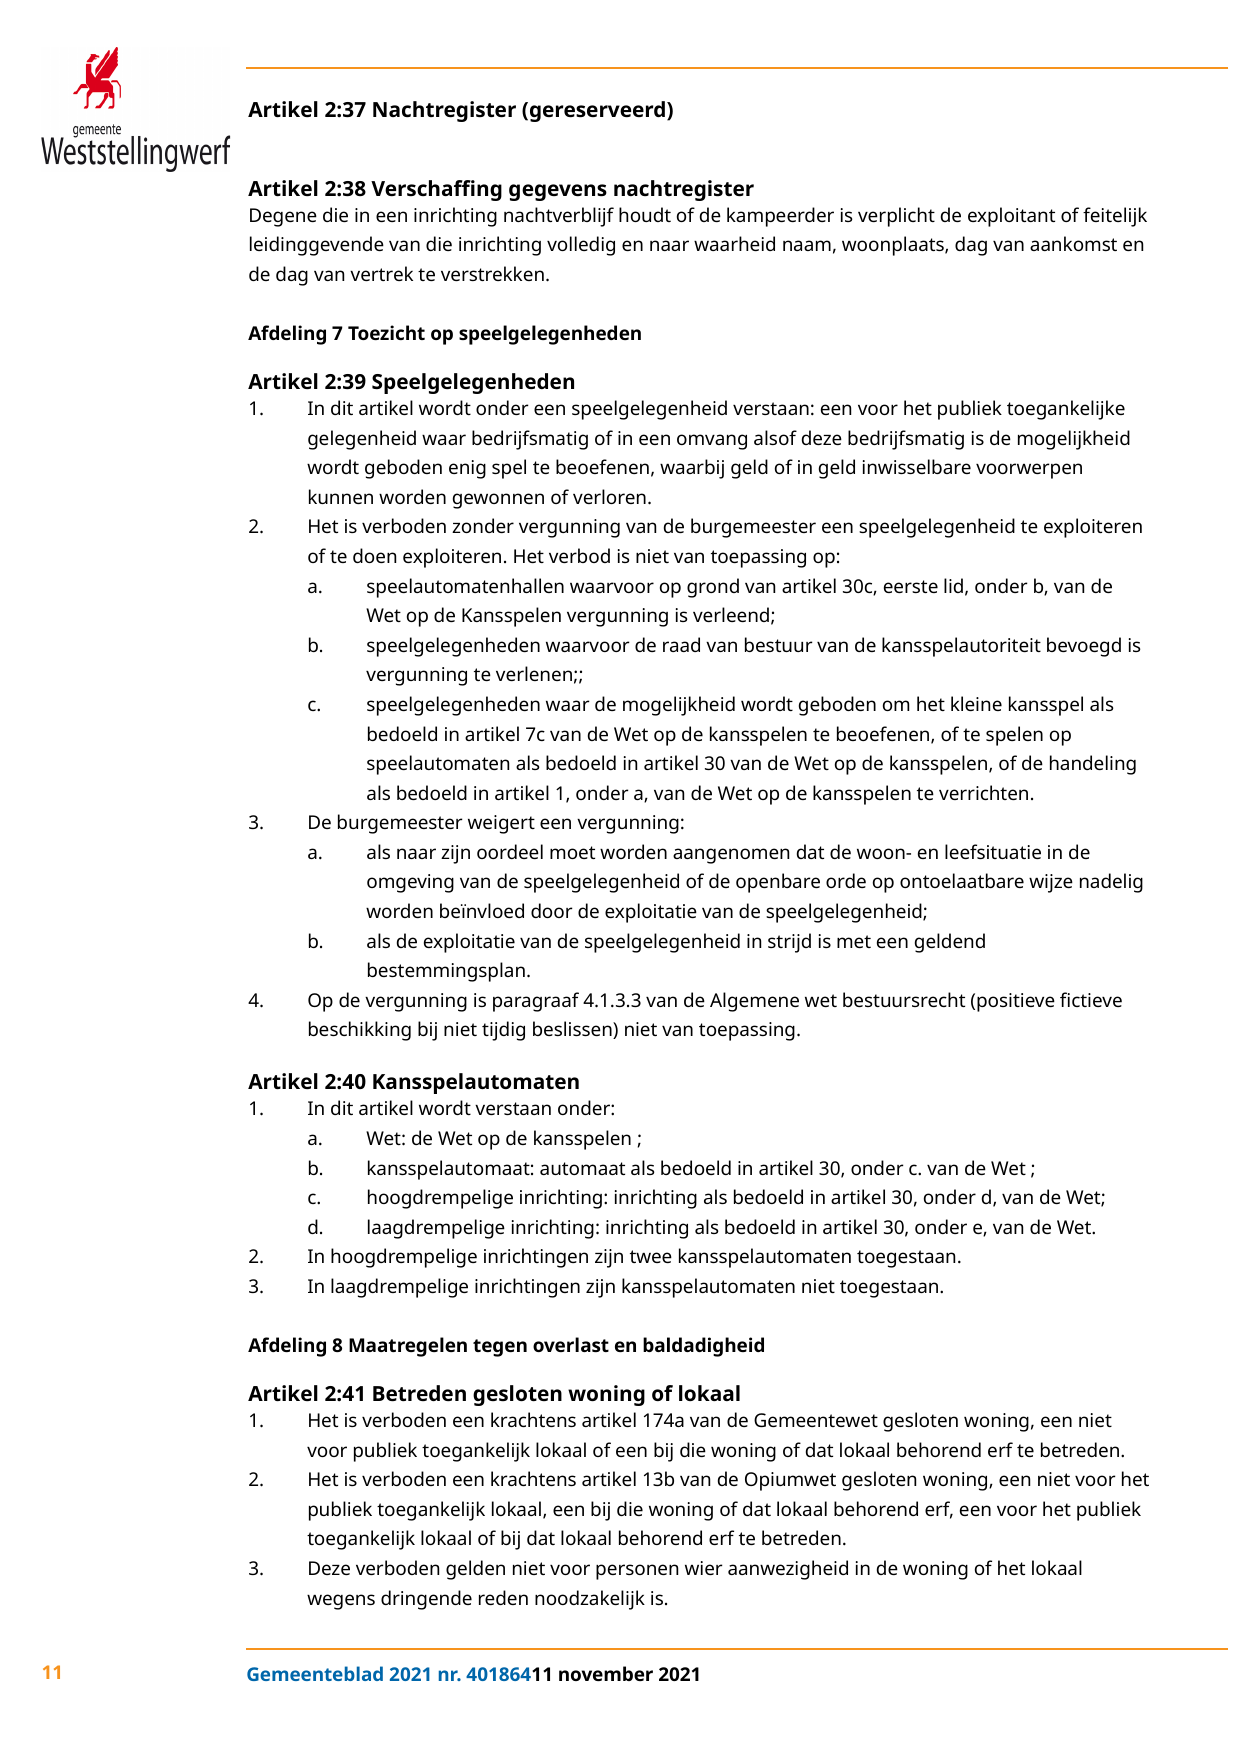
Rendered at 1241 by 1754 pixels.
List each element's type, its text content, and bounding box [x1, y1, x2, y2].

picture [41, 47, 231, 172]
list als naar zijn oordeel moet worden aangenomen dat de woon- en leefsituatie in de omgeving van de speelgelegenheid of de openbare orde op ontoelaatbare wijze nadelig worden beïnvloed door de exploitatie van de speelgelegenheid; [307, 839, 1152, 924]
list speelautomatenhallen waarvoor op grond van artikel 30c, eerste lid, onder b, van de Wet op de Kansspelen vergunning is verleend; [307, 573, 1152, 628]
list speelgelegenheden waar de mogelijkheid wordt geboden om het kleine kansspel als bedoeld in artikel 7c van de Wet op de kansspelen te beoefenen, of te spelen op speelautomaten als bedoeld in artikel 30 van de Wet op de kansspelen, of de handeling als bedoeld in artikel 1, onder a, van de Wet op de kansspelen te verrichten. [307, 691, 1152, 806]
list In dit artikel wordt verstaan onder: [248, 1096, 1152, 1121]
text Artikel 2:39 Speelgelegenheden [248, 367, 1152, 395]
list hoogdrempelige inrichting: inrichting als bedoeld in artikel 30, onder d, van de Wet; [307, 1184, 1152, 1210]
list In laagdrempelige inrichtingen zijn kansspelautomaten niet toegestaan. [248, 1273, 1152, 1299]
text Artikel 2:38 Verschaffing gegevens nachtregister [248, 174, 1152, 202]
list In dit artikel wordt onder een speelgelegenheid verstaan: een voor het publiek toegankelijke gelegenheid waar bedrijfsmatig of in een omvang alsof deze bedrijfsmatig is de mogelijkheid wordt geboden enig spel te beoefenen, waarbij geld of in geld inwisselbare voorwerpen kunnen worden gewonnen of verloren. [248, 395, 1152, 510]
list Het is verboden een krachtens artikel 174a van de Gemeentewet gesloten woning, een niet voor publiek toegankelijk lokaal of een bij die woning of dat lokaal behorend erf te betreden. [248, 1407, 1152, 1462]
list Het is verboden een krachtens artikel 13b van de Opiumwet gesloten woning, een niet voor het publiek toegankelijk lokaal, een bij die woning of dat lokaal behorend erf, een voor het publiek toegankelijk lokaal of bij dat lokaal behorend erf te betreden. [248, 1466, 1152, 1551]
text Artikel 2:37 Nachtregister (gereserveerd) [248, 95, 1152, 123]
list speelgelegenheden waarvoor de raad van bestuur van de kansspelautoriteit bevoegd is vergunning te verlenen;; [307, 632, 1152, 687]
list In hoogdrempelige inrichtingen zijn twee kansspelautomaten toegestaan. [248, 1243, 1152, 1269]
list Op de vergunning is paragraaf 4.1.3.3 van de Algemene wet bestuursrecht (positieve fictieve beschikking bij niet tijdig beslissen) niet van toepassing. [248, 987, 1152, 1042]
list Wet: de Wet op de kansspelen ; [307, 1125, 1152, 1151]
text Artikel 2:41 Betreden gesloten woning of lokaal [248, 1379, 1152, 1407]
text Afdeling 7 Toezicht op speelgelegenheden [248, 320, 1152, 346]
list als de exploitatie van de speelgelegenheid in strijd is met een geldend bestemmingsplan. [307, 928, 1152, 983]
text Afdeling 8 Maatregelen tegen overlast en baldadigheid [248, 1332, 1152, 1358]
list Deze verboden gelden niet voor personen wier aanwezigheid in de woning of het lokaal wegens dringende reden noodzakelijk is. [248, 1555, 1152, 1610]
list kansspelautomaat: automaat als bedoeld in artikel 30, onder c. van de Wet ; [307, 1155, 1152, 1180]
list De burgemeester weigert een vergunning: [248, 809, 1152, 835]
text Degene die in een inrichting nachtverblijf houdt of de kampeerder is verplicht de exploitant of feitelijk leidinggevende van die inrichting volledig en naar waarheid naam, woonplaats, dag van aankomst en de dag van vertrek te verstrekken. [248, 202, 1152, 287]
text Artikel 2:40 Kansspelautomaten [248, 1067, 1152, 1096]
list Het is verboden zonder vergunning van de burgemeester een speelgelegenheid te exploiteren of te doen exploiteren. Het verbod is niet van toepassing op: [248, 514, 1152, 569]
list laagdrempelige inrichting: inrichting als bedoeld in artikel 30, onder e, van de Wet. [307, 1214, 1152, 1239]
